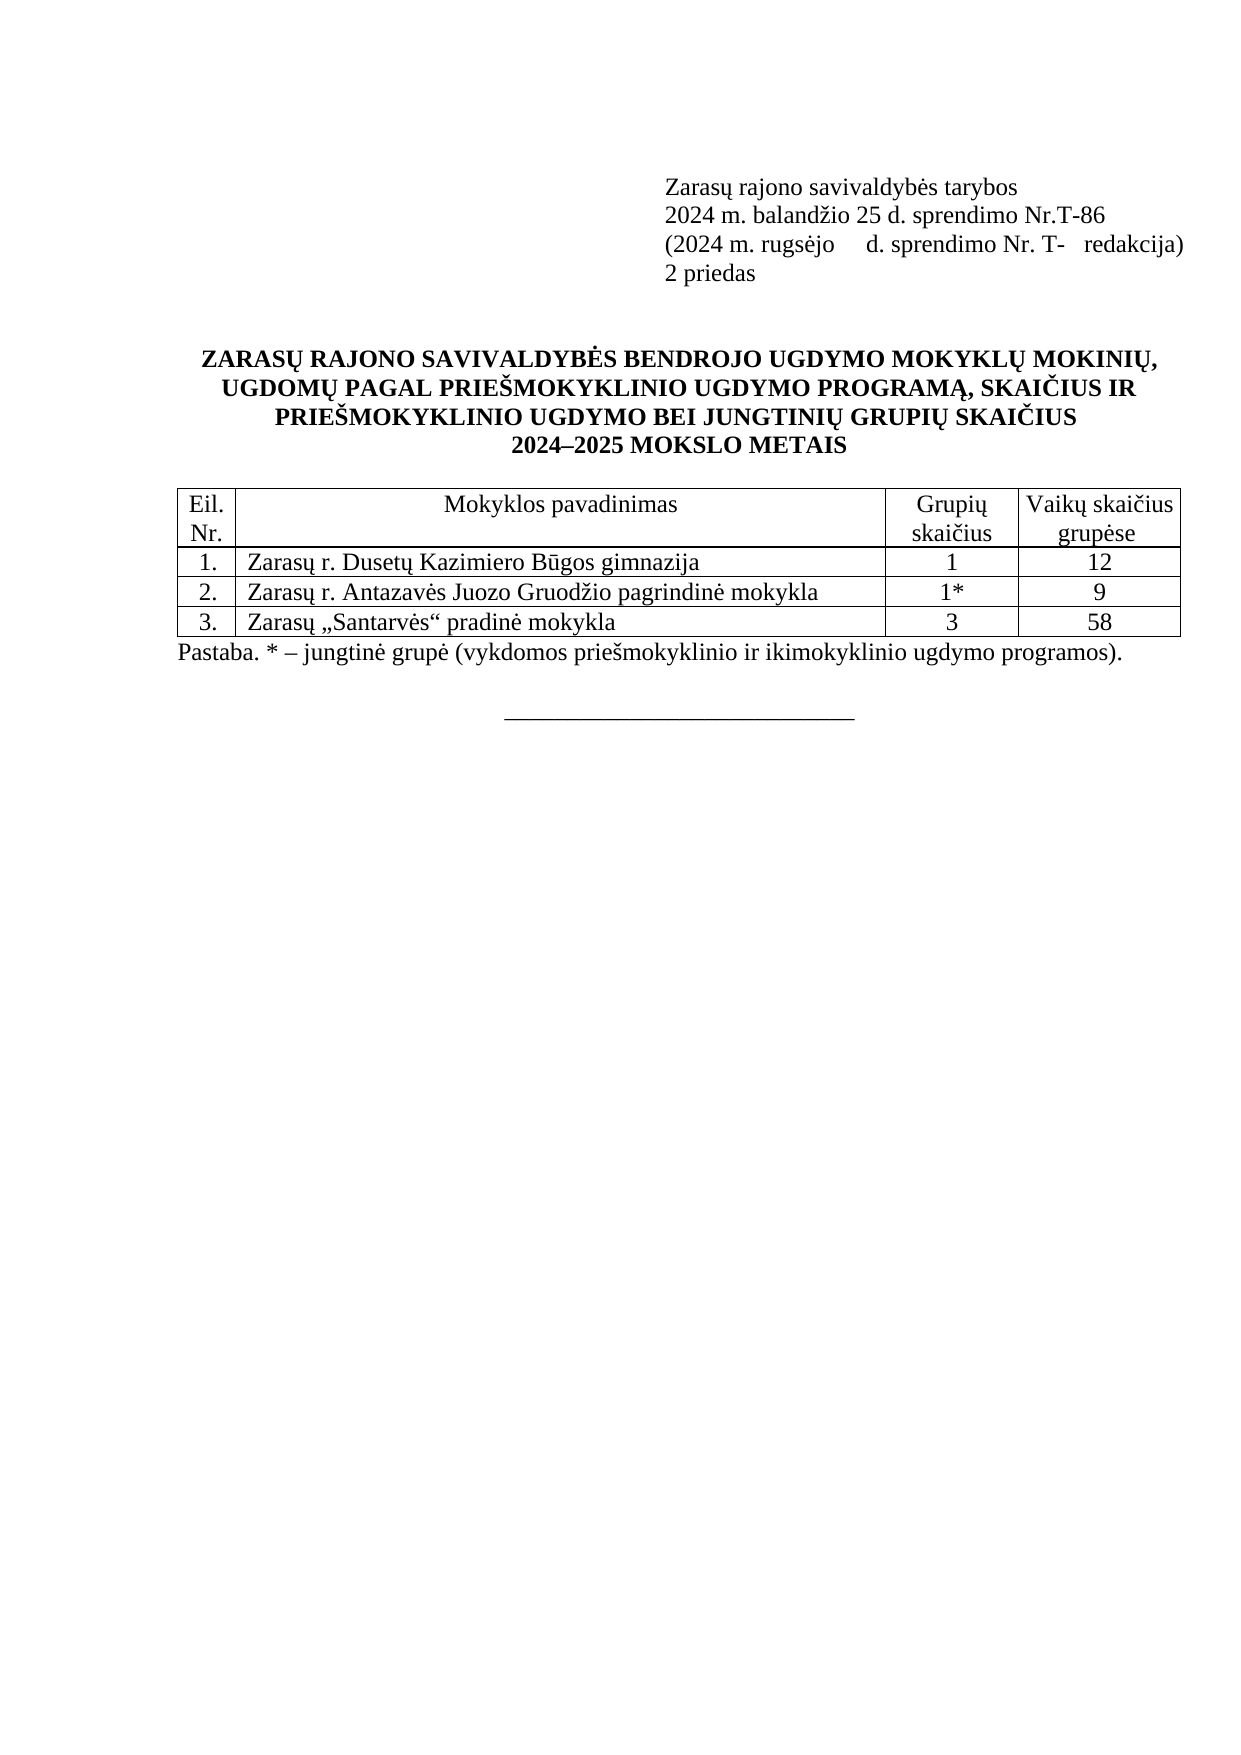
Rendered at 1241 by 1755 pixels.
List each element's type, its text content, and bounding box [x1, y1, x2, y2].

text ____________________________ [177, 694, 1181, 723]
table_header Eil. Nr. [178, 489, 235, 546]
table_cell Zarasų r. Antazavės Juozo Gruodžio pagrindinė mokykla [236, 577, 885, 606]
text Zarasų rajono savivaldybės tarybos [664, 172, 1181, 200]
table_cell 9 [1019, 577, 1180, 606]
table_cell Zarasų r. Dusetų Kazimiero Būgos gimnazija [236, 548, 885, 576]
table_cell 1* [886, 577, 1018, 606]
text 2024 m. balandžio 25 d. sprendimo Nr.T-86 [664, 200, 1181, 229]
table_header Grupių skaičius [886, 489, 1018, 546]
table_header Mokyklos pavadinimas [236, 489, 885, 546]
text (2024 m. rugsėjo d. sprendimo Nr. T- redakcija) [664, 229, 1196, 258]
table_cell 3. [178, 607, 235, 636]
text 2024–2025 MOKSLO METAIS [177, 430, 1181, 459]
table_cell 1. [178, 548, 235, 576]
table_cell 3 [886, 607, 1018, 636]
table_cell Zarasų „Santarvės“ pradinė mokykla [236, 607, 885, 636]
text Pastaba. * – jungtinė grupė (vykdomos priešmokyklinio ir ikimokyklinio ugdymo programos). [177, 637, 1181, 666]
table_header Vaikų skaičius grupėse [1019, 489, 1180, 546]
table_cell 1 [886, 548, 1018, 576]
table_cell 2. [178, 577, 235, 606]
table_cell 12 [1019, 548, 1180, 576]
text ZARASŲ RAJONO SAVIVALDYBĖS BENDROJO UGDYMO MOKYKLŲ MOKINIŲ, UGDOMŲ PAGAL PRIEŠMOKYKLINIO UGDYMO PROGRAMĄ, SKAIČIUS IR PRIEŠMOKYKLINIO UGDYMO BEI JUNGTINIŲ GRUPIŲ SKAIČIUS [177, 344, 1181, 430]
table_cell 58 [1019, 607, 1180, 636]
text 2 priedas [664, 258, 1181, 287]
